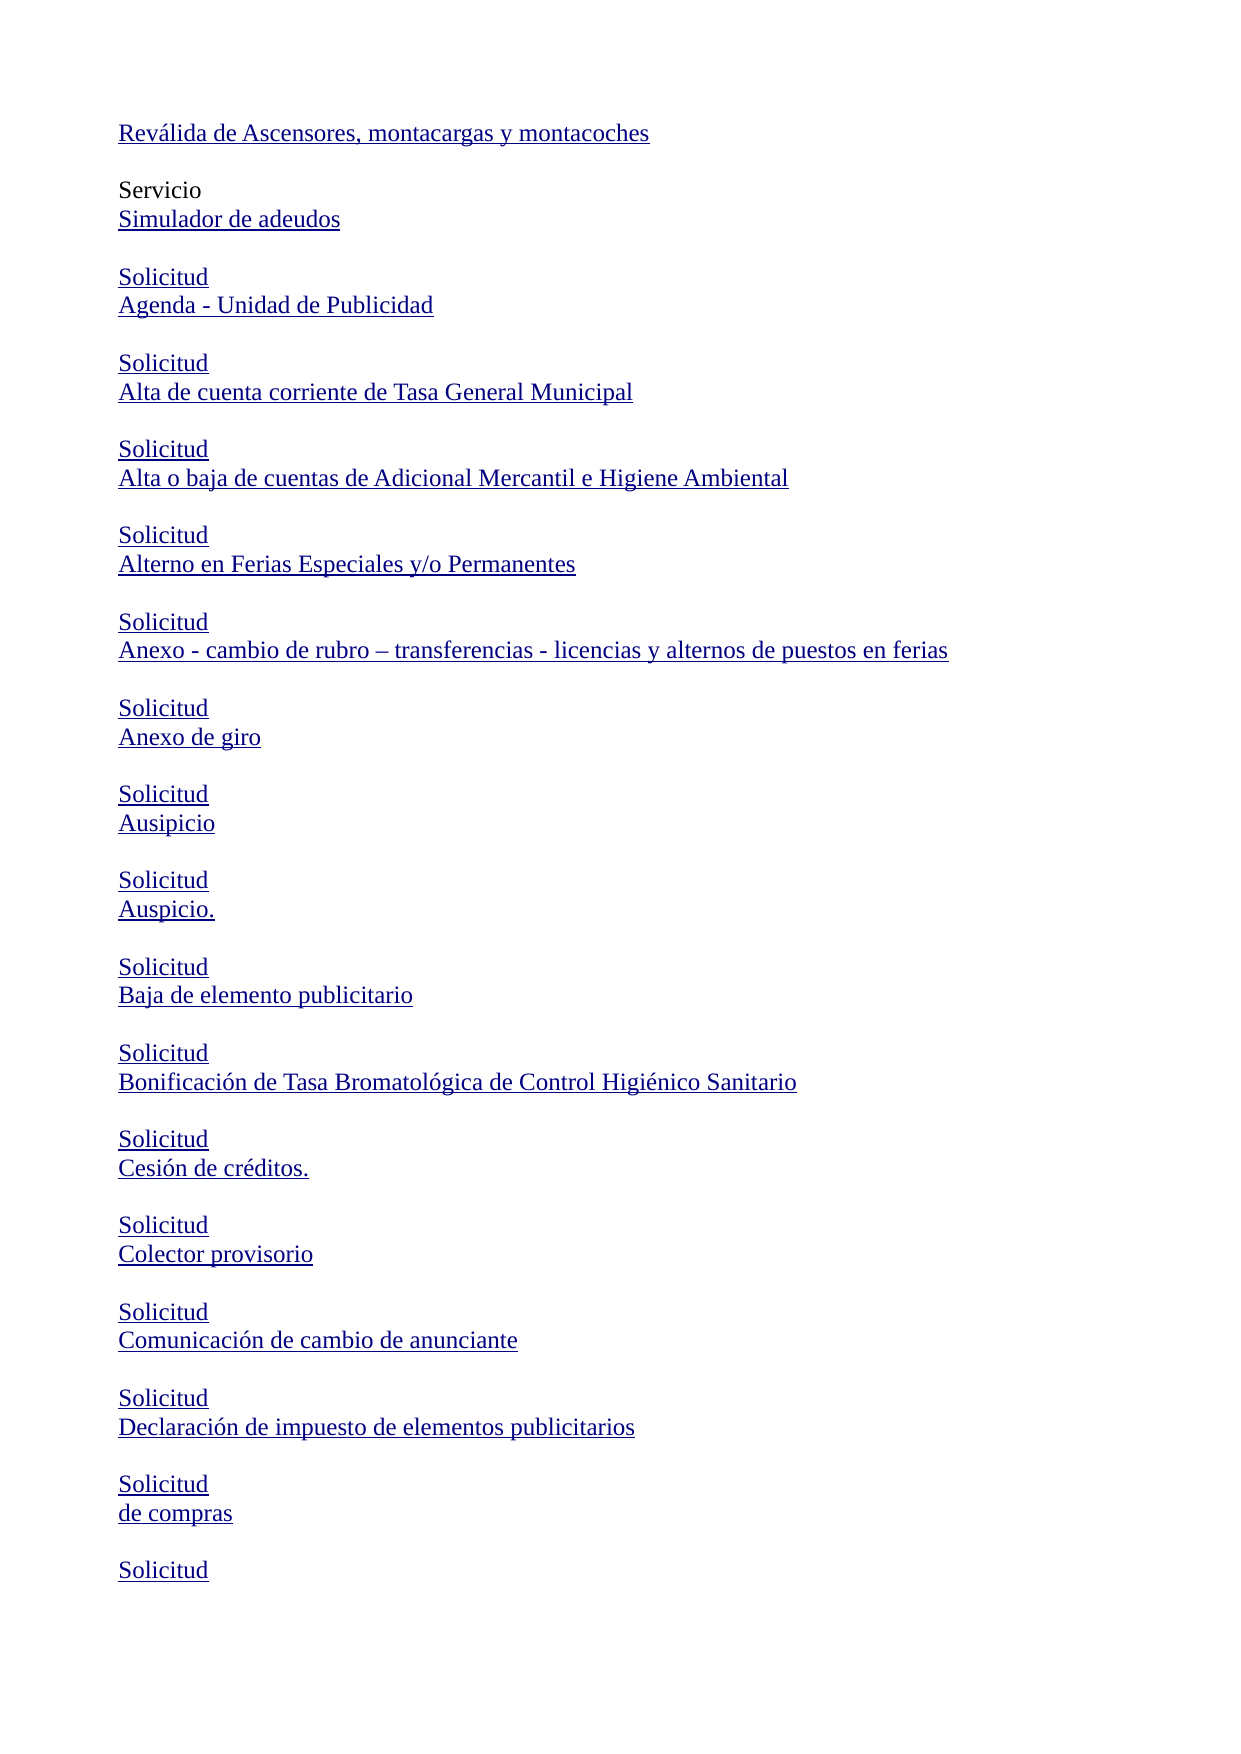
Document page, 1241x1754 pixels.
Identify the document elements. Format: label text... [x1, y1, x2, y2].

text Solicitud [118, 1297, 1122, 1326]
text Reválida de Ascensores, montacargas y montacoches [118, 118, 1122, 147]
text Alterno en Ferias Especiales y/o Permanentes [118, 549, 1122, 578]
text Solicitud [118, 348, 1122, 377]
text Simulador de adeudos [118, 204, 1122, 233]
text Anexo de giro [118, 722, 1122, 751]
text Solicitud [118, 434, 1122, 463]
text Comunicación de cambio de anunciante [118, 1326, 1122, 1354]
text Solicitud [118, 607, 1122, 636]
text Alta o baja de cuentas de Adicional Mercantil e Higiene Ambiental [118, 463, 1122, 492]
text Servicio [118, 176, 1122, 204]
text Solicitud [118, 866, 1122, 894]
text Solicitud [118, 262, 1122, 291]
text Auspicio. [118, 894, 1122, 923]
text Solicitud [118, 952, 1122, 981]
text Solicitud [118, 1556, 1122, 1584]
text Solicitud [118, 1469, 1122, 1498]
text Cesión de créditos. [118, 1153, 1122, 1182]
text Solicitud [118, 1038, 1122, 1067]
text Solicitud [118, 779, 1122, 808]
text Baja de elemento publicitario [118, 981, 1122, 1009]
text Solicitud [118, 1124, 1122, 1153]
text Alta de cuenta corriente de Tasa General Municipal [118, 377, 1122, 406]
text Ausipicio [118, 808, 1122, 837]
text Anexo - cambio de rubro – transferencias - licencias y alternos de puestos en ferias [118, 636, 1122, 664]
text Agenda - Unidad de Publicidad [118, 291, 1122, 319]
text Solicitud [118, 693, 1122, 722]
text Solicitud [118, 1383, 1122, 1412]
text Bonificación de Tasa Bromatológica de Control Higiénico Sanitario [118, 1067, 1122, 1096]
text Solicitud [118, 1211, 1122, 1239]
text Solicitud [118, 521, 1122, 549]
text de compras [118, 1498, 1122, 1527]
text Declaración de impuesto de elementos publicitarios [118, 1412, 1122, 1441]
text Colector provisorio [118, 1239, 1122, 1268]
